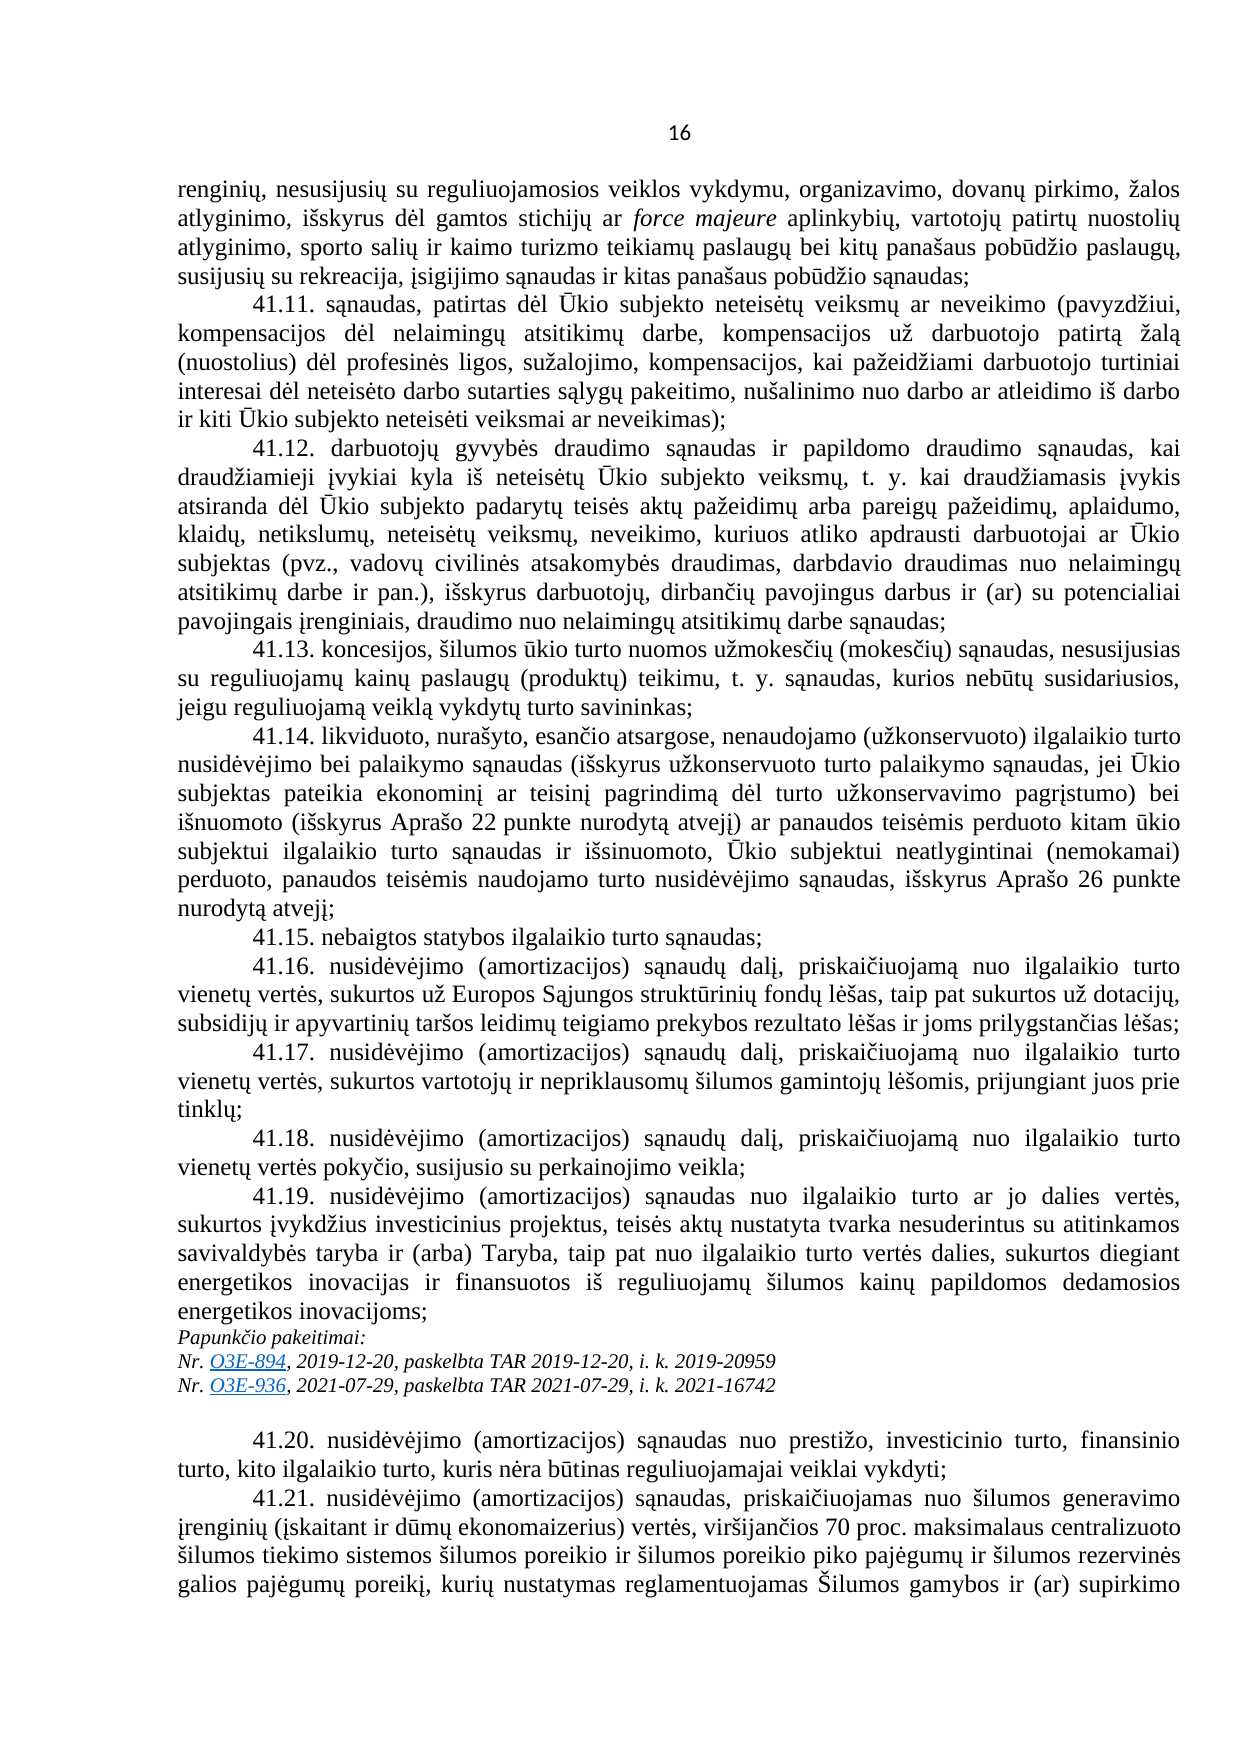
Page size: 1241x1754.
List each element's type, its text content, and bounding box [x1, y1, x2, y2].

text 41.21. nusidėvėjimo (amortizacijos) sąnaudas, priskaičiuojamas nuo šilumos generavimo įrenginių (įskaitant ir dūmų ekonomaizerius) vertės, viršijančios 70 proc. maksimalaus centralizuoto šilumos tiekimo sistemos šilumos poreikio ir šilumos poreikio piko pajėgumų ir šilumos rezervinės galios pajėgumų poreikį, kurių nustatymas reglamentuojamas Šilumos gamybos ir (ar) supirkimo [177, 1483, 1181, 1598]
text renginių, nesusijusių su reguliuojamosios veiklos vykdymu, organizavimo, dovanų pirkimo, žalos atlyginimo, išskyrus dėl gamtos stichijų ar force majeure aplinkybių, vartotojų patirtų nuostolių atlyginimo, sporto salių ir kaimo turizmo teikiamų paslaugų bei kitų panašaus pobūdžio paslaugų, susijusių su rekreacija, įsigijimo sąnaudas ir kitas panašaus pobūdžio sąnaudas; [177, 174, 1181, 289]
text 41.20. nusidėvėjimo (amortizacijos) sąnaudas nuo prestižo, investicinio turto, finansinio turto, kito ilgalaikio turto, kuris nėra būtinas reguliuojamajai veiklai vykdyti; [177, 1426, 1181, 1483]
text 41.13. koncesijos, šilumos ūkio turto nuomos užmokesčių (mokesčių) sąnaudas, nesusijusias su reguliuojamų kainų paslaugų (produktų) teikimu, t. y. sąnaudas, kurios nebūtų susidariusios, jeigu reguliuojamą veiklą vykdytų turto savininkas; [177, 634, 1181, 721]
text 41.17. nusidėvėjimo (amortizacijos) sąnaudų dalį, priskaičiuojamą nuo ilgalaikio turto vienetų vertės, sukurtos vartotojų ir nepriklausomų šilumos gamintojų lėšomis, prijungiant juos prie tinklų; [177, 1037, 1181, 1123]
text 41.11. sąnaudas, patirtas dėl Ūkio subjekto neteisėtų veiksmų ar neveikimo (pavyzdžiui, kompensacijos dėl nelaimingų atsitikimų darbe, kompensacijos už darbuotojo patirtą žalą (nuostolius) dėl profesinės ligos, sužalojimo, kompensacijos, kai pažeidžiami darbuotojo turtiniai interesai dėl neteisėto darbo sutarties sąlygų pakeitimo, nušalinimo nuo darbo ar atleidimo iš darbo ir kiti Ūkio subjekto neteisėti veiksmai ar neveikimas); [177, 289, 1181, 433]
text 41.14. likviduoto, nurašyto, esančio atsargose, nenaudojamo (užkonservuoto) ilgalaikio turto nusidėvėjimo bei palaikymo sąnaudas (išskyrus užkonservuoto turto palaikymo sąnaudas, jei Ūkio subjektas pateikia ekonominį ar teisinį pagrindimą dėl turto užkonservavimo pagrįstumo) bei išnuomoto (išskyrus Aprašo 22 punkte nurodytą atvejį) ar panaudos teisėmis perduoto kitam ūkio subjektui ilgalaikio turto sąnaudas ir išsinuomoto, Ūkio subjektui neatlygintinai (nemokamai) perduoto, panaudos teisėmis naudojamo turto nusidėvėjimo sąnaudas, išskyrus Aprašo 26 punkte nurodytą atvejį; [177, 721, 1181, 922]
text 41.18. nusidėvėjimo (amortizacijos) sąnaudų dalį, priskaičiuojamą nuo ilgalaikio turto vienetų vertės pokyčio, susijusio su perkainojimo veikla; [177, 1123, 1181, 1181]
text 41.19. nusidėvėjimo (amortizacijos) sąnaudas nuo ilgalaikio turto ar jo dalies vertės, sukurtos įvykdžius investicinius projektus, teisės aktų nustatyta tvarka nesuderintus su atitinkamos savivaldybės taryba ir (arba) Taryba, taip pat nuo ilgalaikio turto vertės dalies, sukurtos diegiant energetikos inovacijas ir finansuotos iš reguliuojamų šilumos kainų papildomos dedamosios energetikos inovacijoms; [177, 1181, 1181, 1324]
text Papunkčio pakeitimai: [177, 1324, 1181, 1349]
text Nr. O3E-936, 2021-07-29, paskelbta TAR 2021-07-29, i. k. 2021-16742 [177, 1373, 1181, 1397]
text Nr. O3E-894, 2019-12-20, paskelbta TAR 2019-12-20, i. k. 2019-20959 [177, 1349, 1181, 1373]
text 41.16. nusidėvėjimo (amortizacijos) sąnaudų dalį, priskaičiuojamą nuo ilgalaikio turto vienetų vertės, sukurtos už Europos Sąjungos struktūrinių fondų lėšas, taip pat sukurtos už dotacijų, subsidijų ir apyvartinių taršos leidimų teigiamo prekybos rezultato lėšas ir joms prilygstančias lėšas; [177, 951, 1181, 1037]
text 41.12. darbuotojų gyvybės draudimo sąnaudas ir papildomo draudimo sąnaudas, kai draudžiamieji įvykiai kyla iš neteisėtų Ūkio subjekto veiksmų, t. y. kai draudžiamasis įvykis atsiranda dėl Ūkio subjekto padarytų teisės aktų pažeidimų arba pareigų pažeidimų, aplaidumo, klaidų, netikslumų, neteisėtų veiksmų, neveikimo, kuriuos atliko apdrausti darbuotojai ar Ūkio subjektas (pvz., vadovų civilinės atsakomybės draudimas, darbdavio draudimas nuo nelaimingų atsitikimų darbe ir pan.), išskyrus darbuotojų, dirbančių pavojingus darbus ir (ar) su potencialiai pavojingais įrenginiais, draudimo nuo nelaimingų atsitikimų darbe sąnaudas; [177, 433, 1181, 634]
text 41.15. nebaigtos statybos ilgalaikio turto sąnaudas; [177, 922, 1181, 951]
